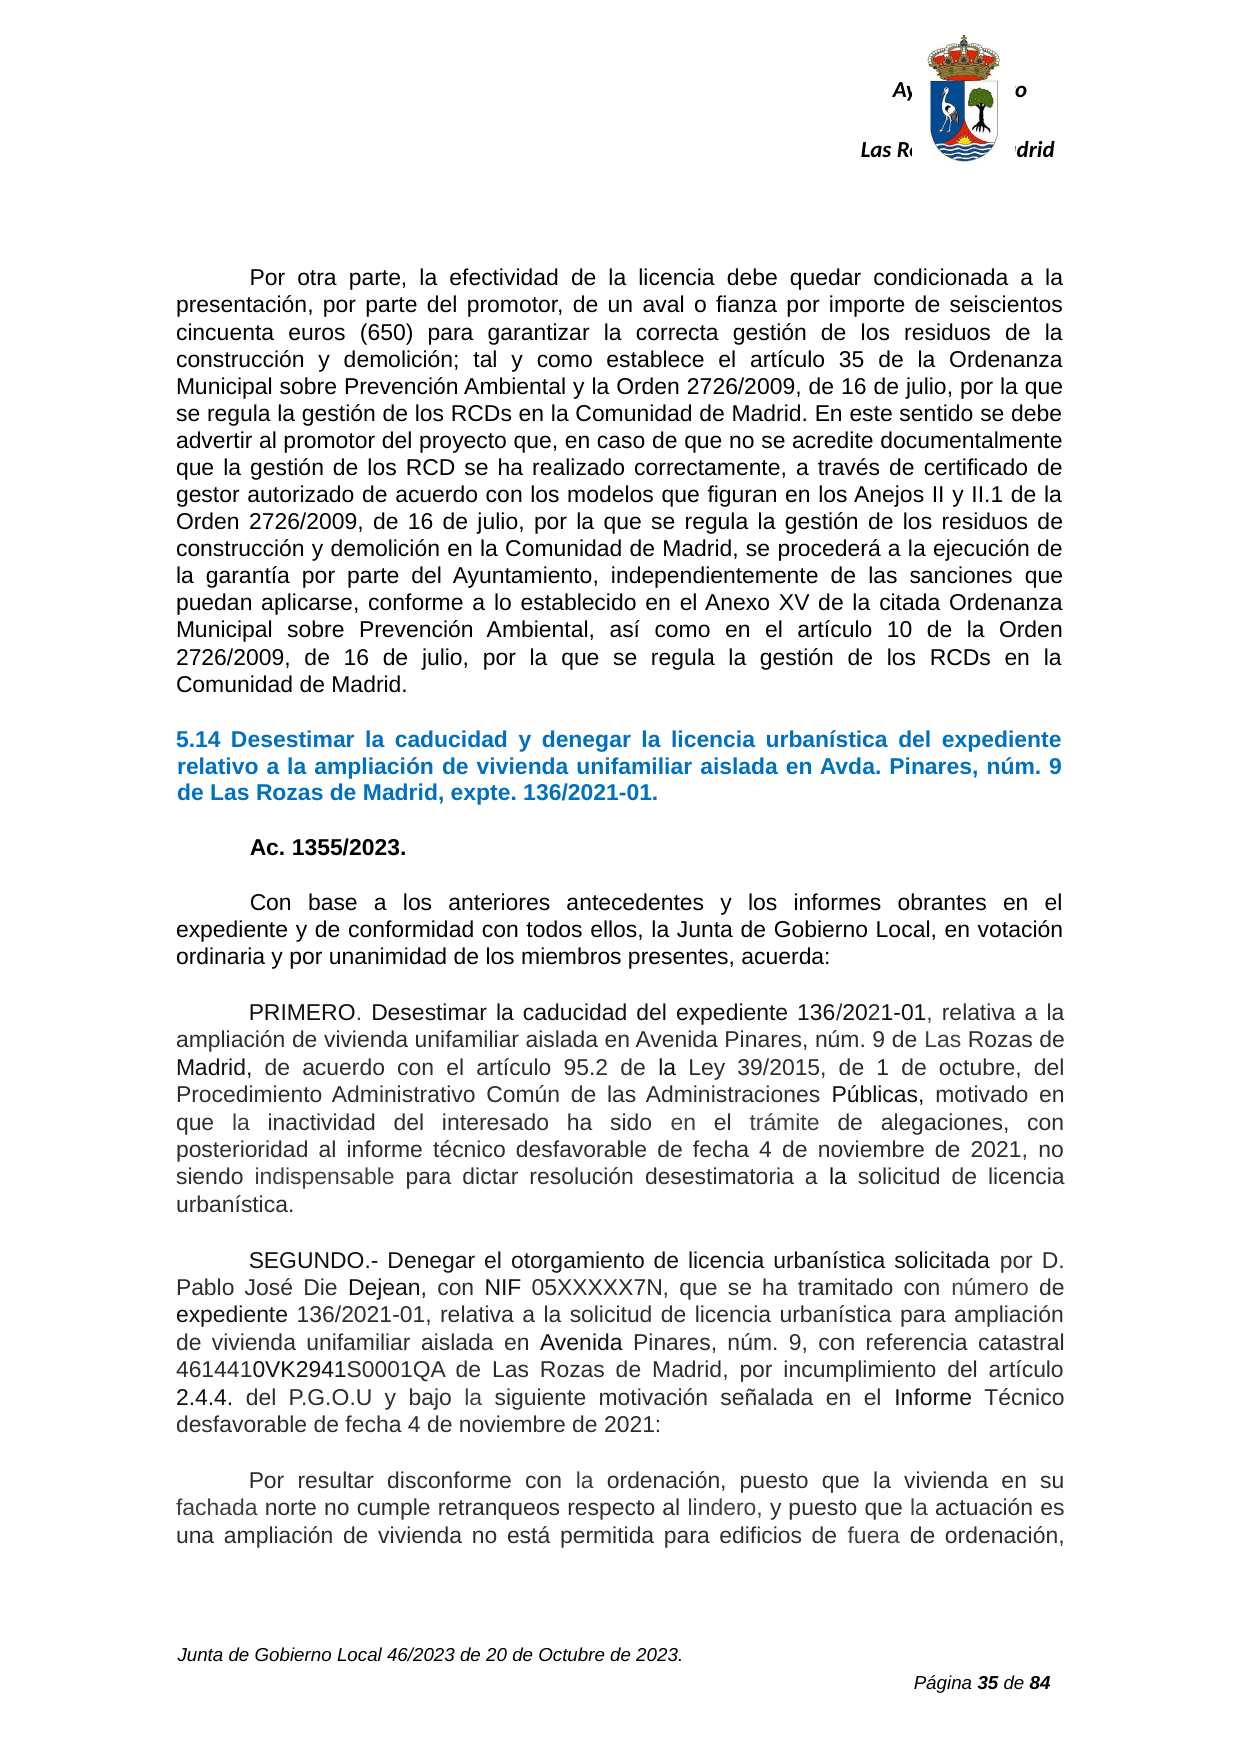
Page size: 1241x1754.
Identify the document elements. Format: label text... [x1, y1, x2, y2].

text Por resultar disconforme con la ordenación, puesto que la vivienda en su fachada norte no cumple retranqueos respecto al lindero, y puesto que la actuación es una ampliación de vivienda no está permitida para edificios de fuera de ordenación, [176, 1467, 1064, 1548]
text SEGUNDO.- Denegar el otorgamiento de licencia urbanística solicitada por D. Pablo José Die Dejean, con NIF 05XXXXX7N, que se ha tramitado con número de expediente 136/2021-01, relativa a la solicitud de licencia urbanística para ampliación de vivienda unifamiliar aislada en Avenida Pinares, núm. 9, con referencia catastral 4614410VK2941S0001QA de Las Rozas de Madrid, por incumplimiento del artículo 2.4.4. del P.G.O.U y bajo la siguiente motivación señalada en el Informe Técnico desfavorable de fecha 4 de noviembre de 2021: [176, 1247, 1064, 1437]
text Por otra parte, la efectividad de la licencia debe quedar condicionada a la presentación, por parte del promotor, de un aval o fianza por importe de seiscientos cincuenta euros (650) para garantizar la correcta gestión de los residuos de la construcción y demolición; tal y como establece el artículo 35 de la Ordenanza Municipal sobre Prevención Ambiental y la Orden 2726/2009, de 16 de julio, por la que se regula la gestión de los RCDs en la Comunidad de Madrid. En este sentido se debe advertir al promotor del proyecto que, en caso de que no se acredite documentalmente que la gestión de los RCD se ha realizado correctamente, a través de certificado de gestor autorizado de acuerdo con los modelos que figuran en los Anejos II y II.1 de la Orden 2726/2009, de 16 de julio, por la que se regula la gestión de los residuos de construcción y demolición en la Comunidad de Madrid, se procederá a la ejecución de la garantía por parte del Ayuntamiento, independientemente de las sanciones que puedan aplicarse, conforme a lo establecido en el Anexo XV de la citada Ordenanza Municipal sobre Prevención Ambiental, así como en el artículo 10 de la Orden 2726/2009, de 16 de julio, por la que se regula la gestión de los RCDs en la Comunidad de Madrid. [176, 264, 1063, 697]
text Ac. 1355/2023. [176, 833, 1063, 860]
text PRIMERO. Desestimar la caducidad del expediente 136/2021-01, relativa a la ampliación de vivienda unifamiliar aislada en Avenida Pinares, núm. 9 de Las Rozas de Madrid, de acuerdo con el artículo 95.2 de la Ley 39/2015, de 1 de octubre, del Procedimiento Administrativo Común de las Administraciones Públicas, motivado en que la inactividad del interesado ha sido en el trámite de alegaciones, con posterioridad al informe técnico desfavorable de fecha 4 de noviembre de 2021, no siendo indispensable para dictar resolución desestimatoria a la solicitud de licencia urbanística. [176, 999, 1064, 1217]
text Con base a los anteriores antecedentes y los informes obrantes en el expediente y de conformidad con todos ellos, la Junta de Gobierno Local, en votación ordinaria y por unanimidad de los miembros presentes, acuerda: [176, 889, 1063, 970]
text 5.14 Desestimar la caducidad y denegar la licencia urbanística del expediente relativo a la ampliación de vivienda unifamiliar aislada en Avda. Pinares, núm. 9 de Las Rozas de Madrid, expte. 136/2021-01. [176, 726, 1063, 805]
